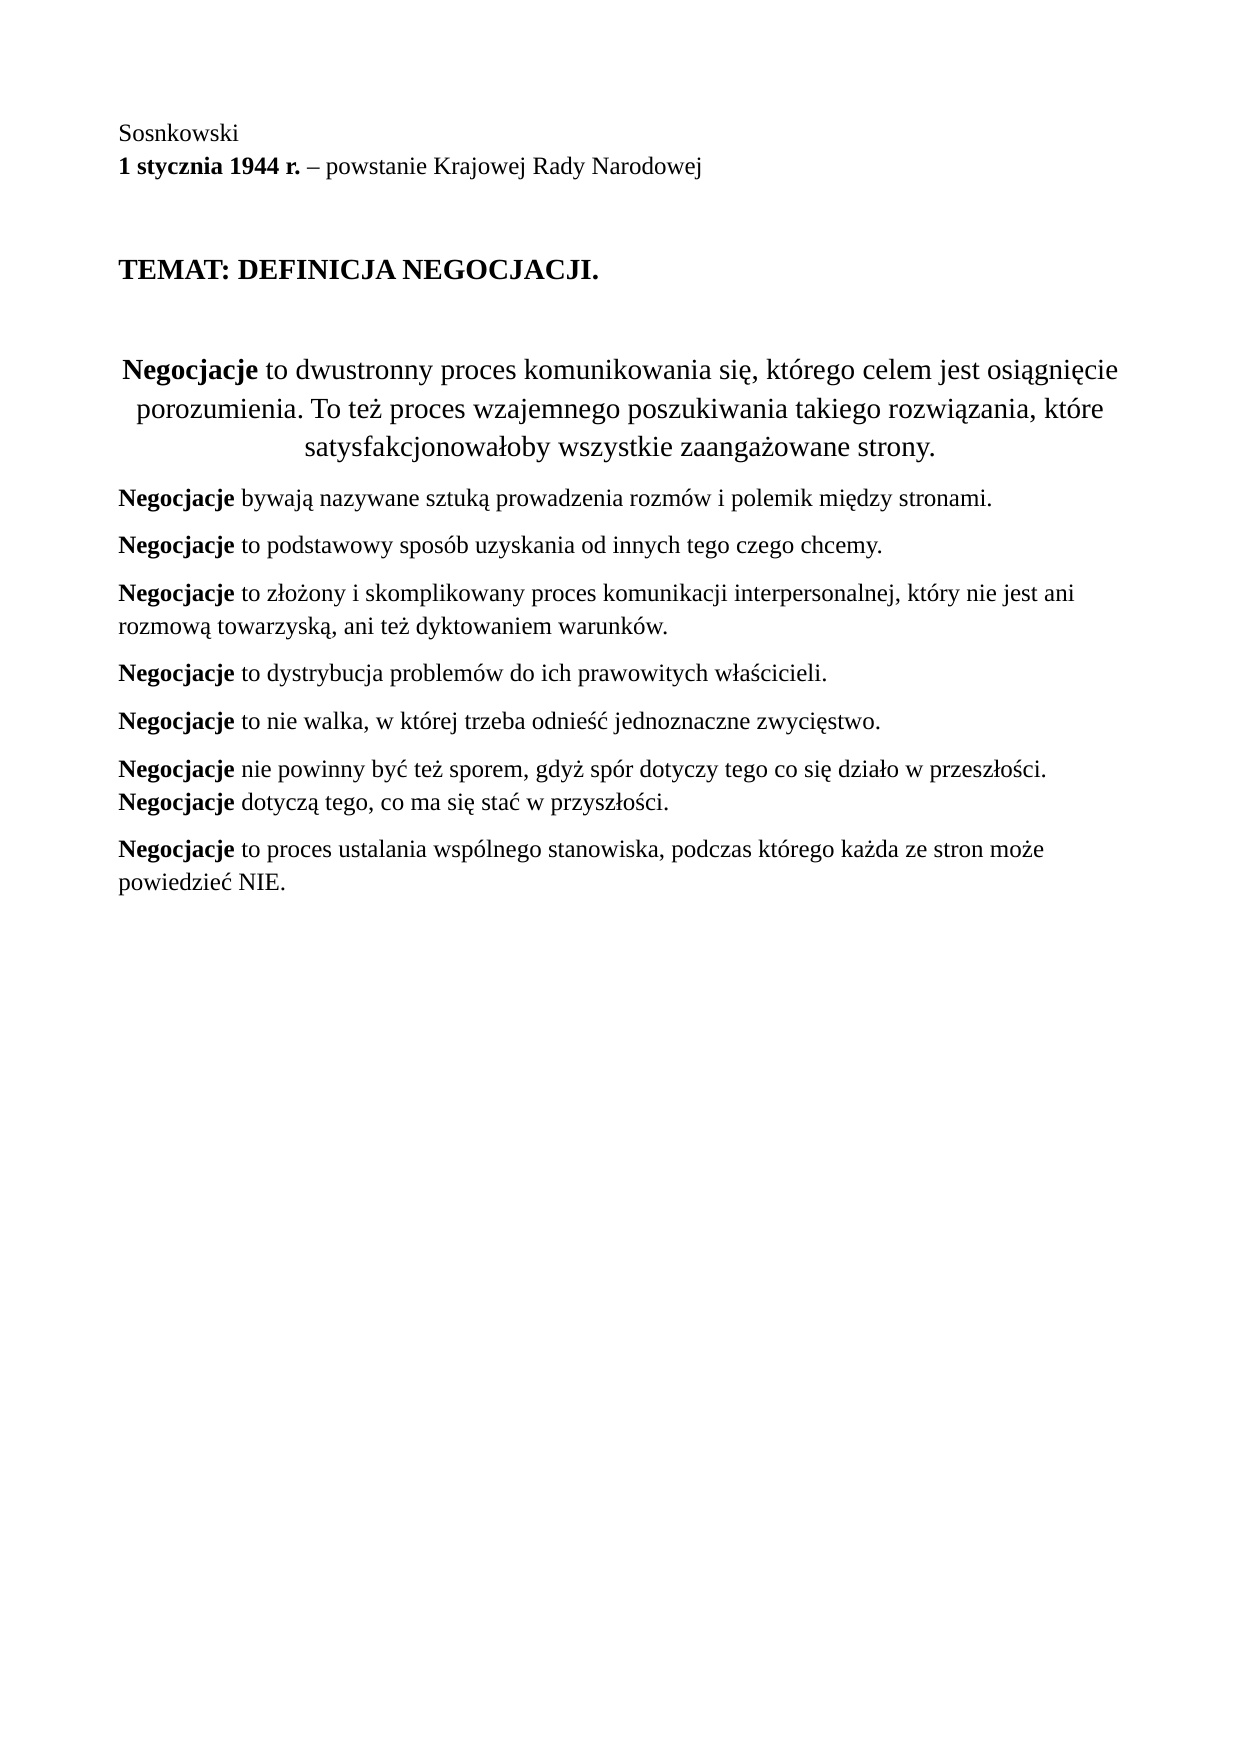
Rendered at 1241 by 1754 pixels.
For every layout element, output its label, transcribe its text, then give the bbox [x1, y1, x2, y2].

text Negocjacje to dwustronny proces komunikowania się, którego celem jest osiągnięcie porozumienia. To też proces wzajemnego poszukiwania takiego rozwiązania, które satysfakcjonowałoby wszystkie zaangażowane strony. [118, 352, 1122, 463]
text Negocjacje to złożony i skomplikowany proces komunikacji interpersonalnej, który nie jest ani rozmową towarzyską, ani też dyktowaniem warunków. [118, 578, 1122, 640]
text Negocjacje bywają nazywane sztuką prowadzenia rozmów i polemik między stronami. [118, 483, 1122, 511]
text Sosnkowski 1 stycznia 1944 r. – powstanie Krajowej Rady Narodowej [118, 118, 1122, 180]
text TEMAT: DEFINICJA NEGOCJACJI. [118, 252, 1122, 285]
text Negocjacje to podstawowy sposób uzyskania od innych tego czego chcemy. [118, 530, 1122, 559]
text Negocjacje to nie walka, w której trzeba odnieść jednoznaczne zwycięstwo. [118, 706, 1122, 735]
text Negocjacje to proces ustalania wspólnego stanowiska, podczas którego każda ze stron może powiedzieć NIE. [118, 834, 1122, 896]
text Negocjacje to dystrybucja problemów do ich prawowitych właścicieli. [118, 658, 1122, 687]
text Negocjacje nie powinny być też sporem, gdyż spór dotyczy tego co się działo w przeszłości. Negocjacje dotyczą tego, co ma się stać w przyszłości. [118, 754, 1122, 816]
